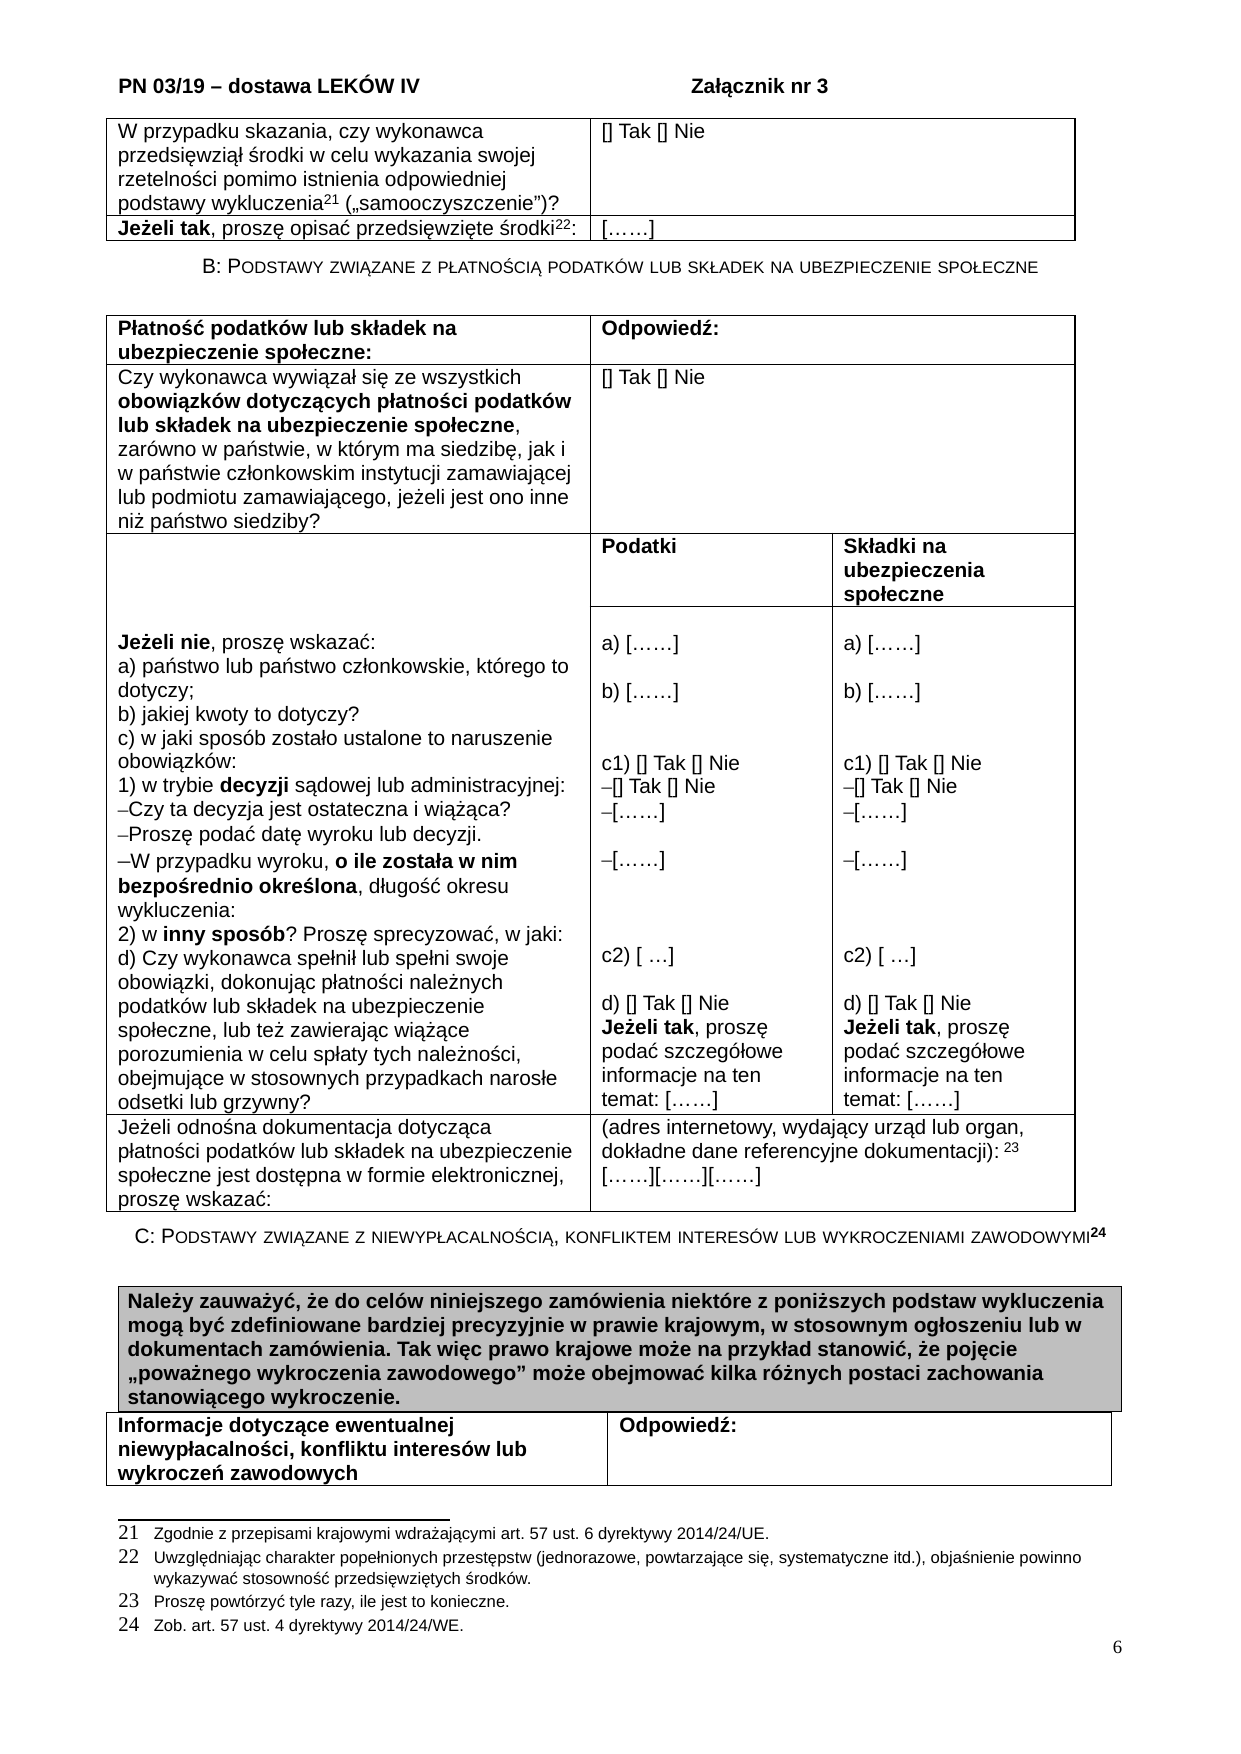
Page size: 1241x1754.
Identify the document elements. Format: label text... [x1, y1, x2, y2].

table_cell [] Tak [] Nie [591, 365, 1074, 533]
table_header Informacje dotyczące ewentualnej niewypłacalności, konfliktu interesów lub wykroczeń zawodowych [107, 1413, 607, 1485]
table_header Odpowiedź: [608, 1413, 1111, 1485]
text Należy zauważyć, że do celów niniejszego zamówienia niektóre z poniższych podstaw wykluczenia mogą być zdefiniowane bardziej precyzyjnie w prawie krajowym, w stosownym ogłoszeniu lub w dokumentach zamówienia. Tak więc prawo krajowe może na przykład stanowić, że pojęcie „poważnego wykroczenia zawodowego” może obejmować kilka różnych postaci zachowania stanowiącego wykroczenie. [119, 1287, 1121, 1411]
table_cell [] Tak [] Nie [591, 119, 1074, 215]
table_cell Podatki [591, 534, 832, 606]
table_cell Jeżeli nie, proszę wskazać: a) państwo lub państwo członkowskie, którego to dotyczy; b) jakiej kwoty to dotyczy? c) w jaki sposób zostało ustalone to naruszenie obowiązków: 1) w trybie decyzji sądowej lub administracyjnej: Czy ta decyzja jest ostateczna i wiążąca? Proszę podać datę wyroku lub decyzji. W przypadku wyroku, o ile została w nim bezpośrednio określona, długość okresu wykluczenia: 2) w inny sposób? Proszę sprecyzować, w jaki: d) Czy wykonawca spełnił lub spełni swoje obowiązki, dokonując płatności należnych podatków lub składek na ubezpieczenie społeczne, lub też zawierając wiążące porozumienia w celu spłaty tych należności, obejmujące w stosownych przypadkach narosłe odsetki lub grzywny? [107, 534, 590, 1114]
table_cell Czy wykonawca wywiązał się ze wszystkich obowiązków dotyczących płatności podatków lub składek na ubezpieczenie społeczne, zarówno w państwie, w którym ma siedzibę, jak i w państwie członkowskim instytucji zamawiającej lub podmiotu zamawiającego, jeżeli jest ono inne niż państwo siedziby? [107, 365, 590, 533]
table_cell [……] [591, 216, 1074, 240]
table_cell a) [……] b) [……] c1) [] Tak [] Nie [] Tak [] Nie [……] [……] c2) [ …] d) [] Tak [] Nie Jeżeli tak, proszę podać szczegółowe informacje na ten temat: [……] [591, 607, 832, 1114]
title B: Podstawy związane z płatnością podatków lub składek na ubezpieczenie społeczne [118, 253, 1122, 277]
table_header Płatność podatków lub składek na ubezpieczenie społeczne: [107, 316, 590, 364]
table_cell a) [……] b) [……] c1) [] Tak [] Nie [] Tak [] Nie [……] [……] c2) [ …] d) [] Tak [] Nie Jeżeli tak, proszę podać szczegółowe informacje na ten temat: [……] [833, 607, 1074, 1114]
table_cell Jeżeli odnośna dokumentacja dotycząca płatności podatków lub składek na ubezpieczenie społeczne jest dostępna w formie elektronicznej, proszę wskazać: [107, 1115, 590, 1211]
table_cell (adres internetowy, wydający urząd lub organ, dokładne dane referencyjne dokumentacji): [……][……][……] [591, 1115, 1074, 1211]
table_cell Składki na ubezpieczenia społeczne [833, 534, 1074, 606]
table_cell Jeżeli tak, proszę opisać przedsięwzięte środki: [107, 216, 590, 240]
table_header Odpowiedź: [591, 316, 1074, 364]
text Zob. art. 57 ust. 4 dyrektywy 2014/24/WE. [118, 1612, 1122, 1636]
table_cell W przypadku skazania, czy wykonawca przedsięwziął środki w celu wykazania swojej rzetelności pomimo istnienia odpowiedniej podstawy wykluczenia („samooczyszczenie”)? [107, 119, 590, 215]
title C: Podstawy związane z niewypłacalnością, konfliktem interesów lub wykroczeniami zawodowymi [118, 1224, 1122, 1248]
